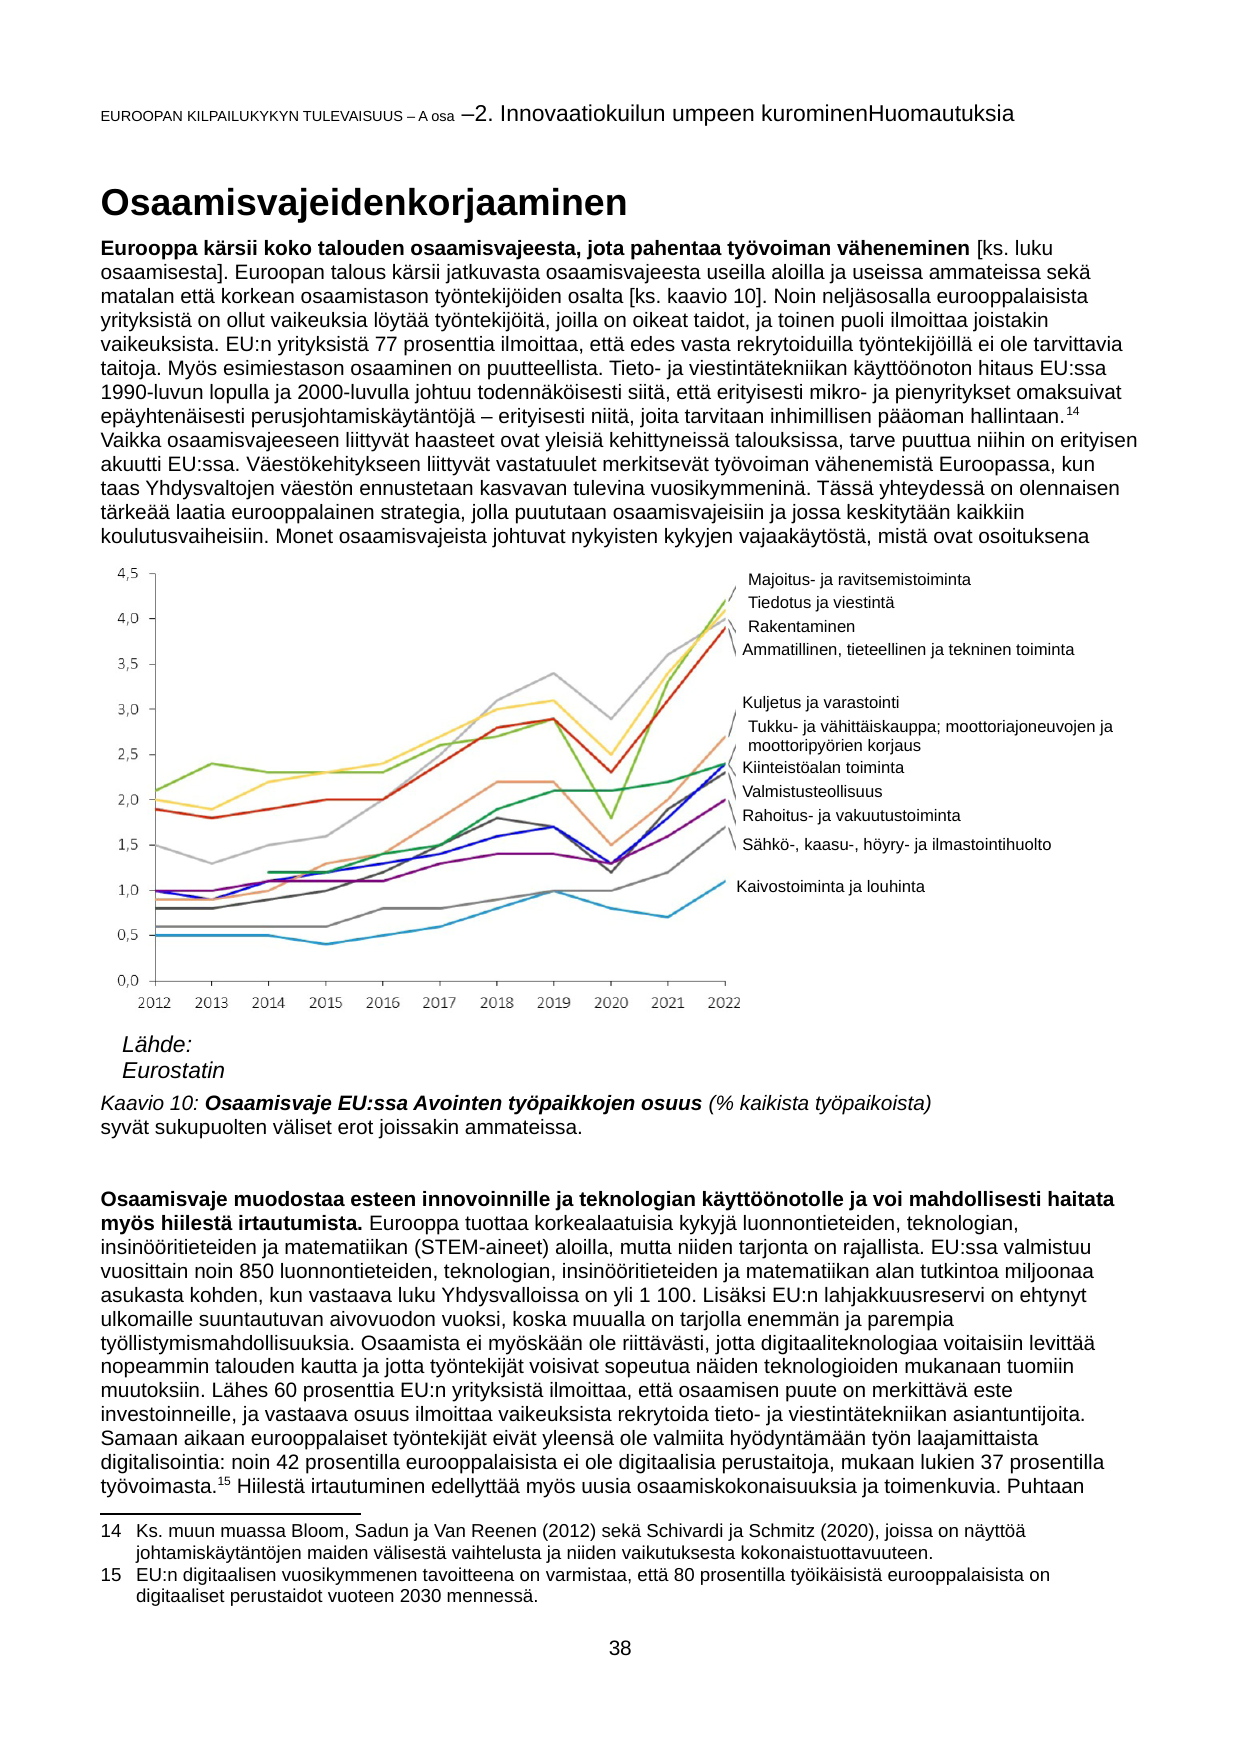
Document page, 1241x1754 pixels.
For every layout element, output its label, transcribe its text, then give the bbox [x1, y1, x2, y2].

text syvät sukupuolten väliset erot joissakin ammateissa. [100, 1115, 1140, 1139]
text Eurooppa kärsii koko talouden osaamisvajeesta, jota pahentaa työvoiman väheneminen [ks. luku osaamisesta]. Euroopan talous kärsii jatkuvasta osaamisvajeesta useilla aloilla ja useissa ammateissa sekä matalan että korkean osaamistason työntekijöiden osalta [ks. kaavio 10]. Noin neljäsosalla eurooppalaisista yrityksistä on ollut vaikeuksia löytää työntekijöitä, joilla on oikeat taidot, ja toinen puoli ilmoittaa joistakin vaikeuksista. EU:n yrityksistä 77 prosenttia ilmoittaa, että edes vasta rekrytoiduilla työntekijöillä ei ole tarvittavia taitoja. Myös esimiestason osaaminen on puutteellista. Tieto- ja viestintätekniikan käyttöönoton hitaus EU:ssa 1990-luvun lopulla ja 2000-luvulla johtuu todennäköisesti siitä, että erityisesti mikro- ja pienyritykset omaksuivat epäyhtenäisesti perusjohtamiskäytäntöjä – erityisesti niitä, joita tarvitaan inhimillisen pääoman hallintaan. Vaikka osaamisvajeeseen liittyvät haasteet ovat yleisiä kehittyneissä talouksissa, tarve puuttua niihin on erityisen akuutti EU:ssa. Väestökehitykseen liittyvät vastatuulet merkitsevät työvoiman vähenemistä Euroopassa, kun taas Yhdysvaltojen väestön ennustetaan kasvavan tulevina vuosikymmeninä. Tässä yhteydessä on olennaisen tärkeää laatia eurooppalainen strategia, jolla puututaan osaamisvajeisiin ja jossa keskitytään kaikkiin koulutusvaiheisiin. Monet osaamisvajeista johtuvat nykyisten kykyjen vajaakäytöstä, mistä ovat osoituksena [100, 236, 1159, 571]
picture [100, 558, 740, 1013]
subtitle Osaamisvajeidenkorjaaminen [100, 180, 1140, 223]
text EU:n digitaalisen vuosikymmenen tavoitteena on varmistaa, että 80 prosentilla työikäisistä eurooppalaisista on digitaaliset perustaidot vuoteen 2030 mennessä. [100, 1563, 1140, 1606]
text Kaavio 10: Osaamisvaje EU:ssa Avointen työpaikkojen osuus (% kaikista työpaikoista) [100, 571, 1159, 1115]
text Ks. muun muassa Bloom, Sadun ja Van Reenen (2012) sekä Schivardi ja Schmitz (2020), joissa on näyttöä johtamiskäytäntöjen maiden välisestä vaihtelusta ja niiden vaikutuksesta kokonaistuottavuuteen. [100, 1520, 1140, 1563]
text Osaamisvaje muodostaa esteen innovoinnille ja teknologian käyttöönotolle ja voi mahdollisesti haitata myös hiilestä irtautumista. Eurooppa tuottaa korkealaatuisia kykyjä luonnontieteiden, teknologian, insinööritieteiden ja matematiikan (STEM-aineet) aloilla, mutta niiden tarjonta on rajallista. EU:ssa valmistuu vuosittain noin 850 luonnontieteiden, teknologian, insinööritieteiden ja matematiikan alan tutkintoa miljoonaa asukasta kohden, kun vastaava luku Yhdysvalloissa on yli 1 100. Lisäksi EU:n lahjakkuusreservi on ehtynyt ulkomaille suuntautuvan aivovuodon vuoksi, koska muualla on tarjolla enemmän ja parempia työllistymismahdollisuuksia. Osaamista ei myöskään ole riittävästi, jotta digitaaliteknologiaa voitaisiin levittää nopeammin talouden kautta ja jotta työntekijät voisivat sopeutua näiden teknologioiden mukanaan tuomiin muutoksiin. Lähes 60 prosenttia EU:n yrityksistä ilmoittaa, että osaamisen puute on merkittävä este investoinneille, ja vastaava osuus ilmoittaa vaikeuksista rekrytoida tieto- ja viestintätekniikan asiantuntijoita. Samaan aikaan eurooppalaiset työntekijät eivät yleensä ole valmiita hyödyntämään työn laajamittaista digitalisointia: noin 42 prosentilla eurooppalaisista ei ole digitaalisia perustaitoja, mukaan lukien 37 prosentilla työvoimasta. Hiilestä irtautuminen edellyttää myös uusia osaamiskokonaisuuksia ja toimenkuvia. Puhtaan [100, 1187, 1140, 1498]
